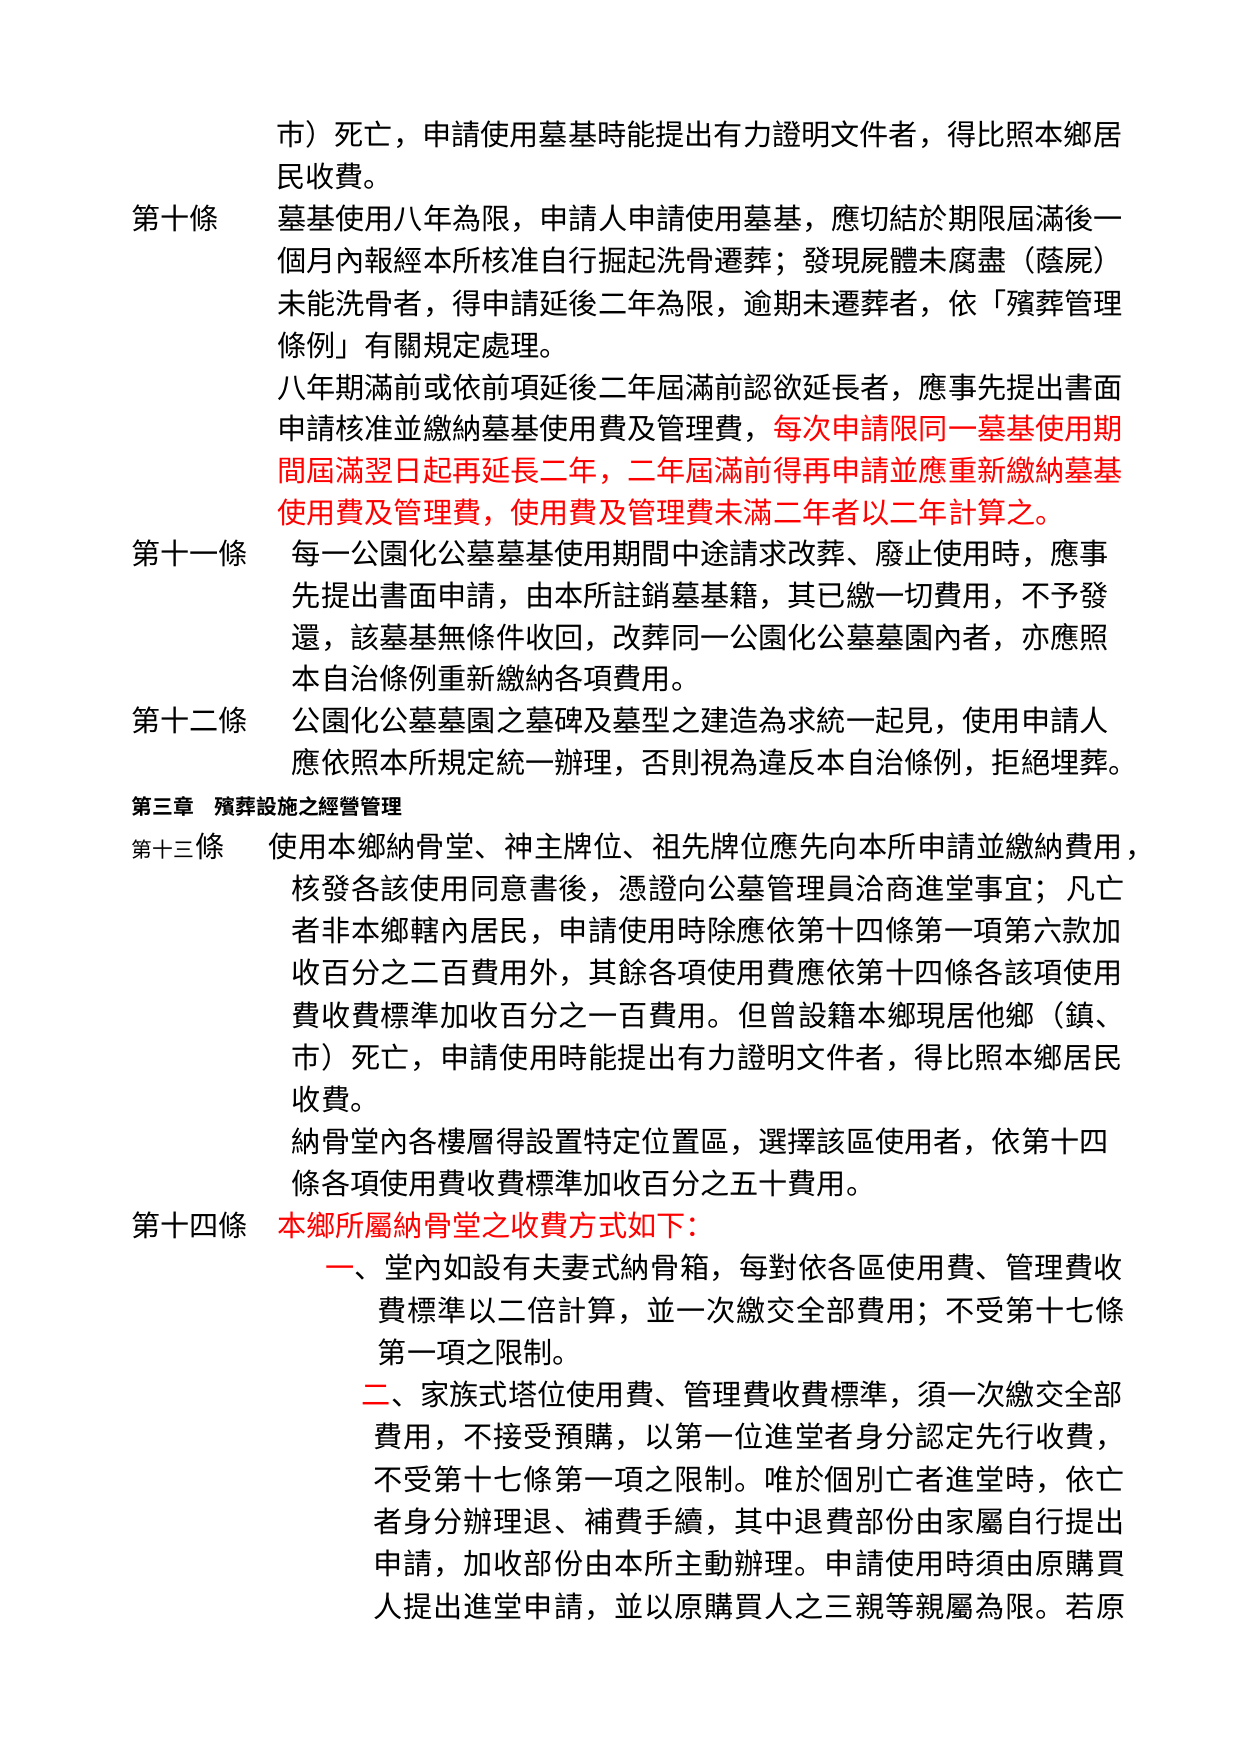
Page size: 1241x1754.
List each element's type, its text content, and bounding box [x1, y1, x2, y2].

text 八年期滿前或依前項延後二年屆滿前認欲延長者，應事先提出書面申請核准並繳納墓基使用費及管理費，每次申請限同一墓基使用期間屆滿翌日起再延長二年，二年屆滿前得再申請並應重新繳納墓基使用費及管理費，使用費及管理費未滿二年者以二年計算之。 [131, 365, 1125, 531]
text 基使用費收費標準加收百分之二百費用。但曾設籍本鄉現居他（鎮、巿）死亡，申請使用墓基時能提出有力證明文件者，得比照本鄉居民收費。 [276, 112, 1125, 196]
text 第十三條 使用本鄉納骨堂、神主牌位、祖先牌位應先向本所申請並繳納費用，核發各該使用同意書後，憑證向公墓管理員洽商進堂事宜；凡亡者非本鄉轄內居民，申請使用時除應依第十四條第一項第六款加收百分之二百費用外，其餘各項使用費應依第十四條各該項使用費收費標準加收百分之一百費用。但曾設籍本鄉現居他鄉（鎮、巿）死亡，申請使用時能提出有力證明文件者，得比照本鄉居民收費。 [131, 823, 1125, 1119]
text 第十條 墓基使用八年為限，申請人申請使用墓基，應切結於期限屆滿後一個月內報經本所核准自行掘起洗骨遷葬；發現屍體未腐盡（蔭屍）未能洗骨者，得申請延後二年為限，逾期未遷葬者，依「殯葬管理條例」有關規定處理。 [131, 196, 1125, 365]
text 第十一條 每一公園化公墓墓基使用期間中途請求改葬、廢止使用時，應事先提出書面申請，由本所註銷墓基籍，其已繳一切費用，不予發還，該墓基無條件收回，改葬同一公園化公墓墓園內者，亦應照本自治條例重新繳納各項費用。 [131, 531, 1125, 698]
text 第三章 殯葬設施之經營管理 [131, 781, 1125, 823]
text 第十二條 公園化公墓墓園之墓碑及墓型之建造為求統一起見，使用申請人應依照本所規定統一辦理，否則視為違反本自治條例，拒絕埋葬。 [131, 698, 1125, 781]
text 一、堂內如設有夫妻式納骨箱，每對依各區使用費、管理費收費標準以二倍計算，並一次繳交全部費用；不受第十七條第一項之限制。 [131, 1245, 1125, 1372]
text 納骨堂內各樓層得設置特定位置區，選擇該區使用者，依第十四條各項使用費收費標準加收百分之五十費用。 [131, 1119, 1125, 1202]
text 第十四條 本鄉所屬納骨堂之收費方式如下： [131, 1202, 1125, 1245]
text 二、家族式塔位使用費、管理費收費標準，須一次繳交全部費用，不接受預購，以第一位進堂者身分認定先行收費，不受第十七條第一項之限制。唯於個別亡者進堂時，依亡者身分辦理退、補費手續，其中退費部份由家屬自行提出申請，加收部份由本所主動辦理。申請使用時須由原購買人提出進堂申請，並以原購買人之三親等親屬為限。若原購買人已死亡，其法定繼承人應共同向本所提出異動申請，並授權指定其中一名繼承人，辦理後續申請使用事宜，以上身分認定均應附戶籍謄本。 [131, 1372, 1125, 1625]
